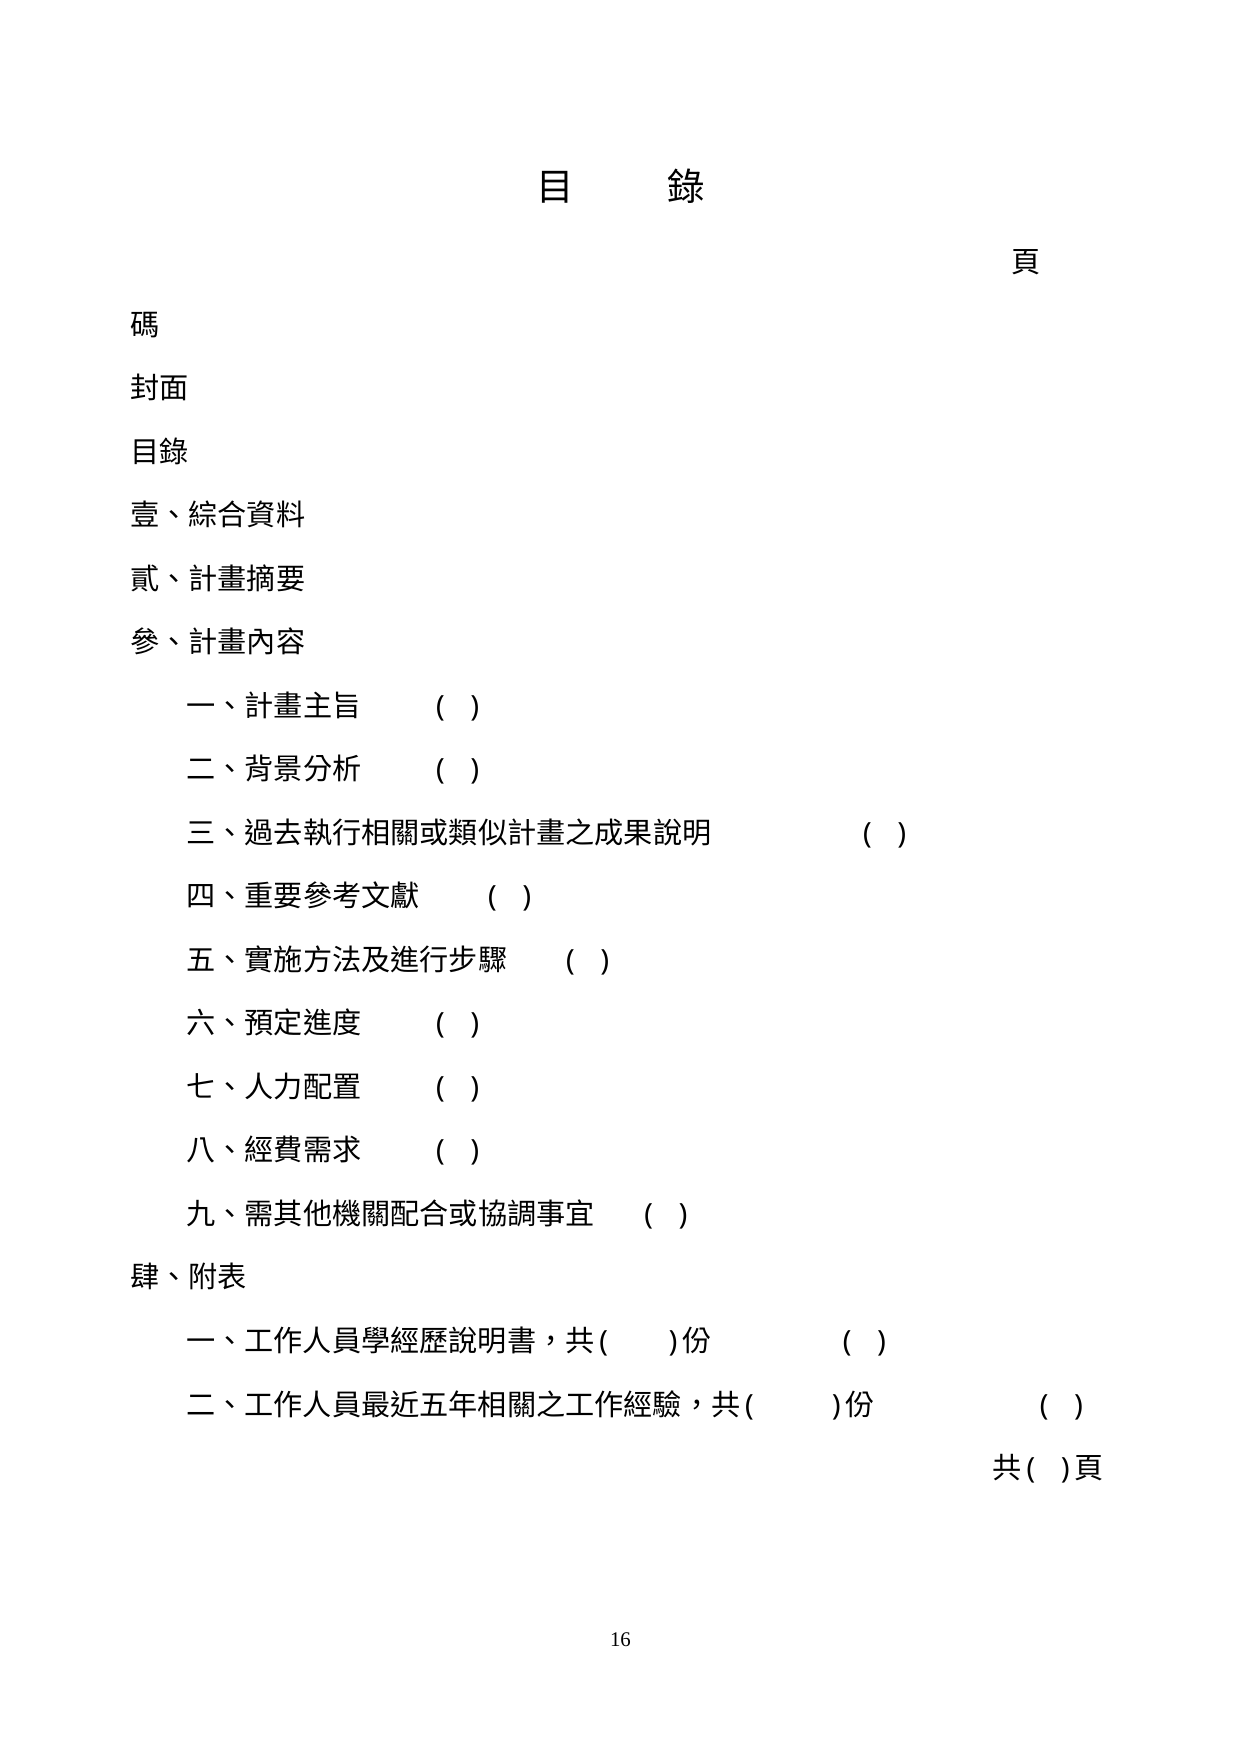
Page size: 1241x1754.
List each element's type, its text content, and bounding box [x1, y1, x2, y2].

text 八、經費需求 ( ) [186, 1127, 1110, 1169]
text 目 錄 [130, 157, 1110, 211]
text 五、實施方法及進行步驟 ( ) [186, 936, 1110, 979]
text 三、過去執行相關或類似計畫之成果說明 ( ) [186, 809, 1110, 852]
text 九、需其他機關配合或協調事宜 ( ) [186, 1191, 1110, 1233]
text 目錄 [130, 428, 1110, 471]
text 頁 碼 [130, 238, 1110, 344]
text 一、工作人員學經歷說明書，共( )份 ( ) [186, 1318, 1110, 1360]
text 二、工作人員最近五年相關之工作經驗，共( )份 ( ) [186, 1381, 1110, 1423]
text 參、計畫內容 [130, 619, 1110, 661]
text 二、背景分析 ( ) [186, 746, 1110, 788]
text 共( )頁 [992, 1445, 1166, 1487]
text 四、重要參考文獻 ( ) [186, 873, 1110, 915]
text 六、預定進度 ( ) [186, 1000, 1110, 1042]
text 貳、計畫摘要 [130, 555, 1110, 598]
text 壹、綜合資料 [130, 492, 1110, 534]
text 七、人力配置 ( ) [186, 1063, 1110, 1106]
text 一、計畫主旨 ( ) [186, 682, 1110, 724]
text 肆、附表 [130, 1254, 1110, 1296]
text 封面 [130, 365, 1110, 407]
